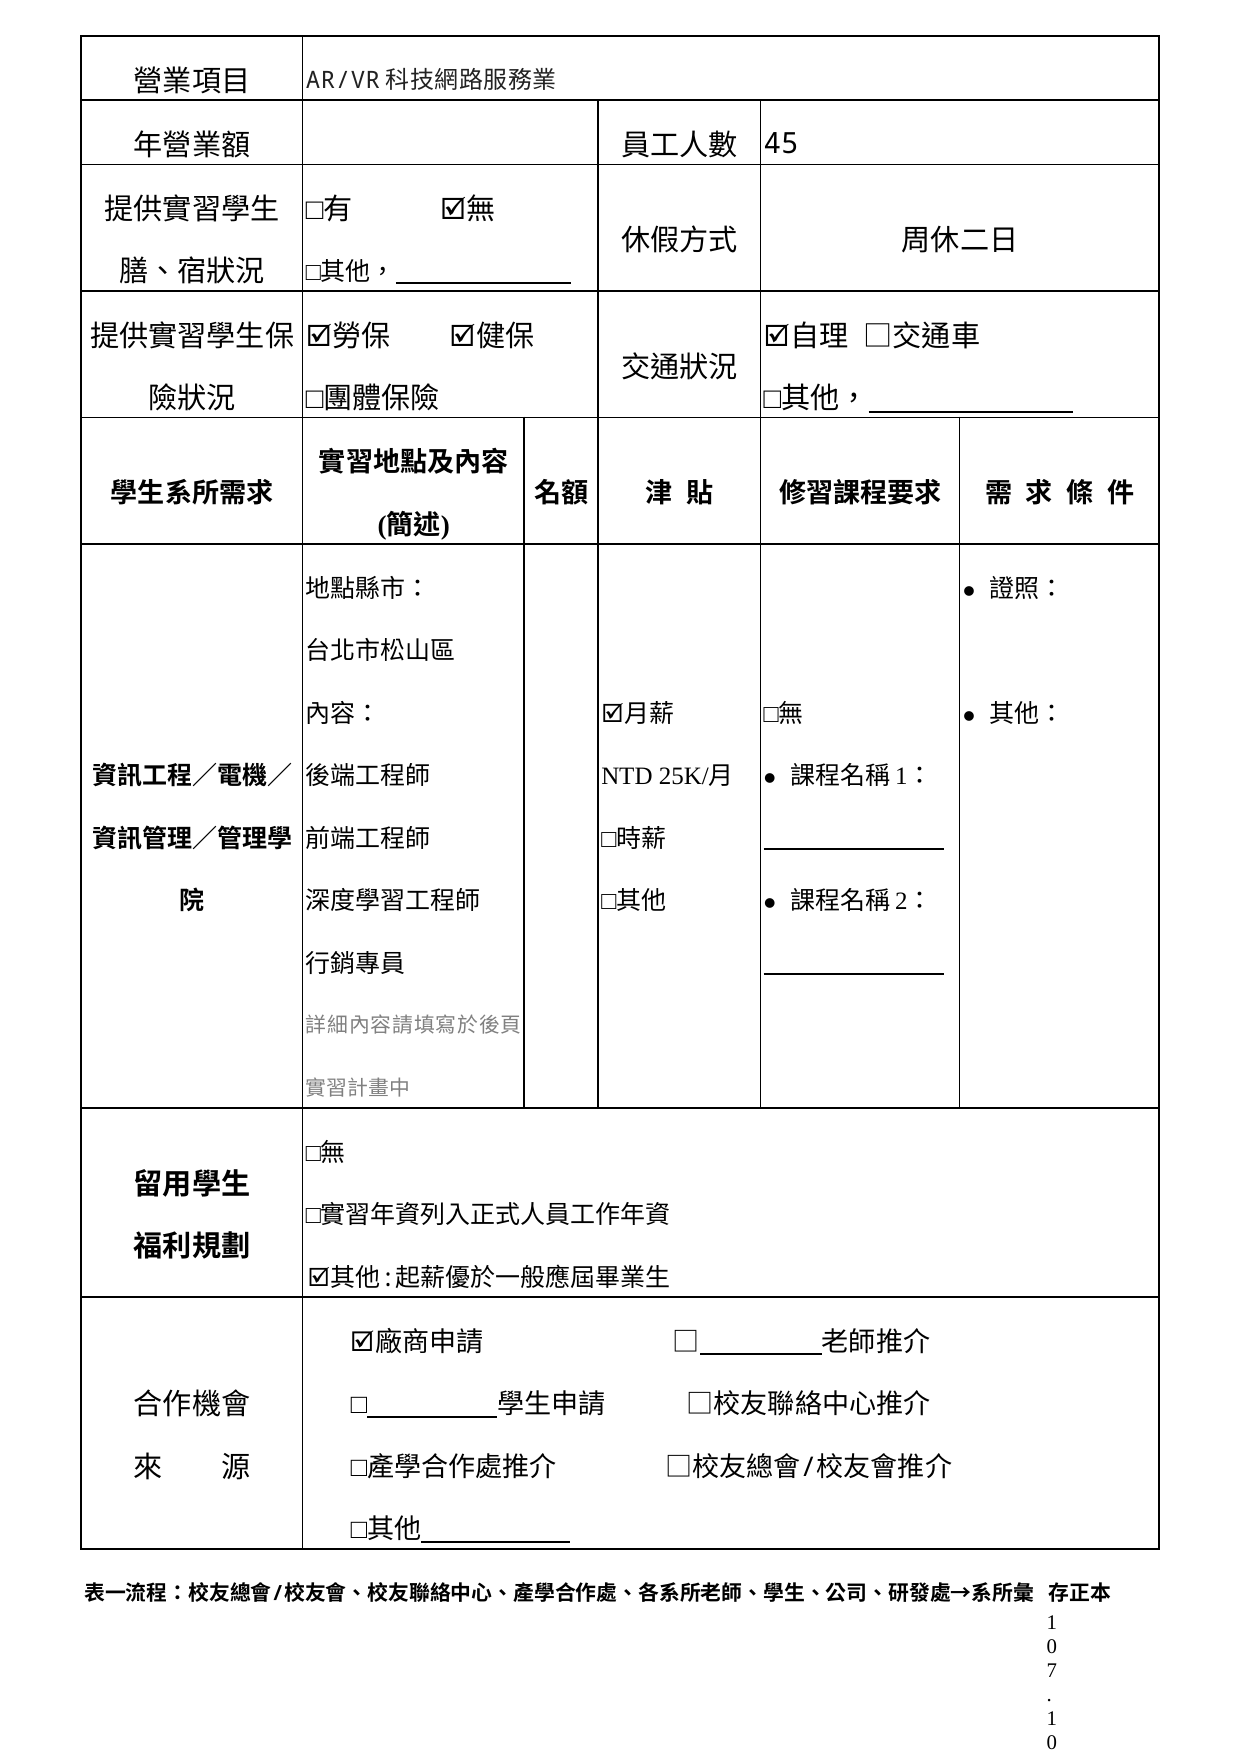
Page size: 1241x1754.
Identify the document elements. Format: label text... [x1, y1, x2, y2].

table_cell 45 [761, 101, 1158, 163]
table_cell 合作機會 來 源 [82, 1298, 302, 1548]
table_cell 周休二日 [761, 165, 1158, 290]
table_cell □無 課程名稱1： 課程名稱2： [761, 545, 959, 1107]
table_cell 交通狀況 [599, 292, 760, 417]
table_cell 學生系所需求 [82, 418, 302, 543]
table_cell 年營業額 [82, 101, 302, 163]
table_cell 員工人數 [599, 101, 760, 163]
table_cell 留用學生 福利規劃 [82, 1109, 302, 1296]
table_cell [525, 545, 597, 1107]
text 表一流程：校友總會/校友會、校友聯絡中心、產學合作處、各系所老師、學生、公司、研發處→系所彙存正本 [84, 1550, 1152, 1612]
table_cell 證照： 其他： [960, 545, 1158, 1107]
table_cell 廠商申請 □ 老師推介 □ 學生申請 □校友聯絡中心推介 □產學合作處推介 □校友總會/校友會推介 □其他 [303, 1298, 1158, 1548]
table_cell 實習地點及內容 (簡述) [303, 418, 523, 543]
table_cell 自理 □交通車 □其他， [761, 292, 1158, 417]
table_cell 修習課程要求 [761, 418, 959, 543]
table_cell 地點縣市： 台北市松山區 內容： 後端工程師 前端工程師 深度學習工程師 行銷專員 詳細內容請填寫於後頁實習計畫中 [303, 545, 523, 1107]
table_cell 名額 [525, 418, 597, 543]
table_cell AR/VR科技網路服務業 [303, 37, 1158, 99]
table_cell 營業項目 [82, 37, 302, 99]
table_cell 月薪 NTD 25K/月 □時薪 □其他 [599, 545, 760, 1107]
table_cell 提供實習學生保險狀況 [82, 292, 302, 417]
table_cell [303, 101, 597, 163]
table_cell 提供實習學生 膳、宿狀況 [82, 165, 302, 290]
table_cell 勞保 健保 □團體保險 [303, 292, 597, 417]
table_cell □有 無 □其他， [303, 165, 597, 290]
table_cell 休假方式 [599, 165, 760, 290]
table_cell 津 貼 [599, 418, 760, 543]
table_cell 資訊工程／電機／資訊管理／管理學院 [82, 545, 302, 1107]
table_cell 需 求 條 件 [960, 418, 1158, 543]
table_cell □無 □實習年資列入正式人員工作年資 其他:起薪優於一般應屆畢業生 [303, 1109, 1158, 1296]
